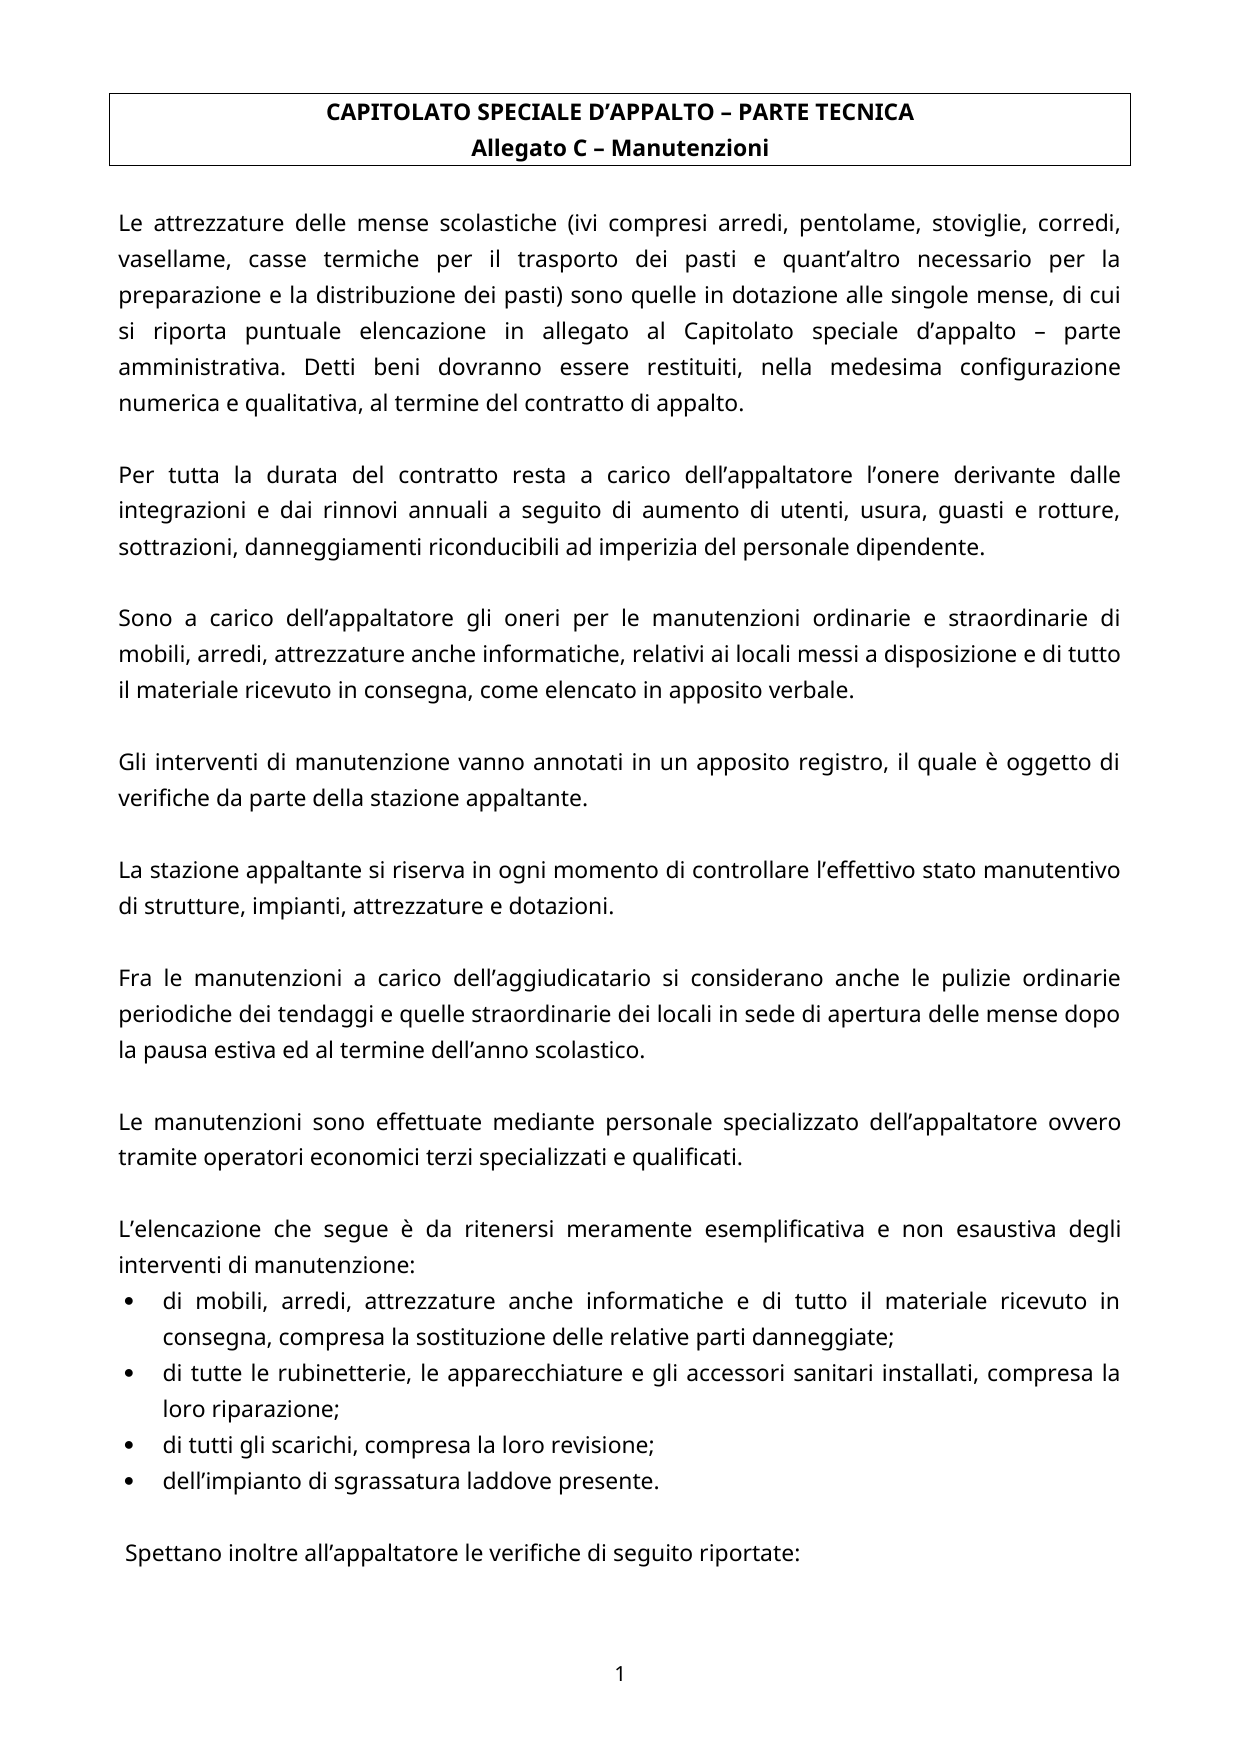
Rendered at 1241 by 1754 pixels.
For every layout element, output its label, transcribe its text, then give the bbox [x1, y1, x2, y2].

text Sono a carico dell’appaltatore gli oneri per le manutenzioni ordinarie e straordinarie di mobili, arredi, attrezzature anche informatiche, relativi ai locali messi a disposizione e di tutto il materiale ricevuto in consegna, come elencato in apposito verbale. [118, 602, 1122, 705]
text CAPITOLATO SPECIALE D’APPALTO – PARTE TECNICA [110, 94, 1130, 127]
text Gli interventi di manutenzione vanno annotati in un apposito registro, il quale è oggetto di verifiche da parte della stazione appaltante. [118, 746, 1122, 813]
text Le manutenzioni sono effettuate mediante personale specializzato dell’appaltatore ovvero tramite operatori economici terzi specializzati e qualificati. [118, 1105, 1122, 1173]
list di mobili, arredi, attrezzature anche informatiche e di tutto il materiale ricevuto in consegna, compresa la sostituzione delle relative parti danneggiate; [125, 1285, 1122, 1352]
text L’elencazione che segue è da ritenersi meramente esemplificativa e non esaustiva degli interventi di manutenzione: [118, 1213, 1122, 1280]
list dell’impianto di sgrassatura laddove presente. [125, 1465, 1122, 1496]
text Fra le manutenzioni a carico dell’aggiudicatario si considerano anche le pulizie ordinarie periodiche dei tendaggi e quelle straordinarie dei locali in sede di apertura delle mense dopo la pausa estiva ed al termine dell’anno scolastico. [118, 962, 1122, 1065]
list di tutte le rubinetterie, le apparecchiature e gli accessori sanitari installati, compresa la loro riparazione; [125, 1357, 1122, 1424]
text Allegato C – Manutenzioni [110, 129, 1130, 165]
text La stazione appaltante si riserva in ogni momento di controllare l’effettivo stato manutentivo di strutture, impianti, attrezzature e dotazioni. [118, 854, 1122, 921]
list Spettano inoltre all’appaltatore le verifiche di seguito riportate: [125, 1537, 1122, 1568]
list di tutti gli scarichi, compresa la loro revisione; [125, 1429, 1122, 1460]
text Le attrezzature delle mense scolastiche (ivi compresi arredi, pentolame, stoviglie, corredi, vasellame, casse termiche per il trasporto dei pasti e quant’altro necessario per la preparazione e la distribuzione dei pasti) sono quelle in dotazione alle singole mense, di cui si riporta puntuale elencazione in allegato al Capitolato speciale d’appalto – parte amministrativa. Detti beni dovranno essere restituiti, nella medesima configurazione numerica e qualitativa, al termine del contratto di appalto. [118, 207, 1122, 418]
text Per tutta la durata del contratto resta a carico dell’appaltatore l’onere derivante dalle integrazioni e dai rinnovi annuali a seguito di aumento di utenti, usura, guasti e rotture, sottrazioni, danneggiamenti riconducibili ad imperizia del personale dipendente. [118, 458, 1122, 562]
